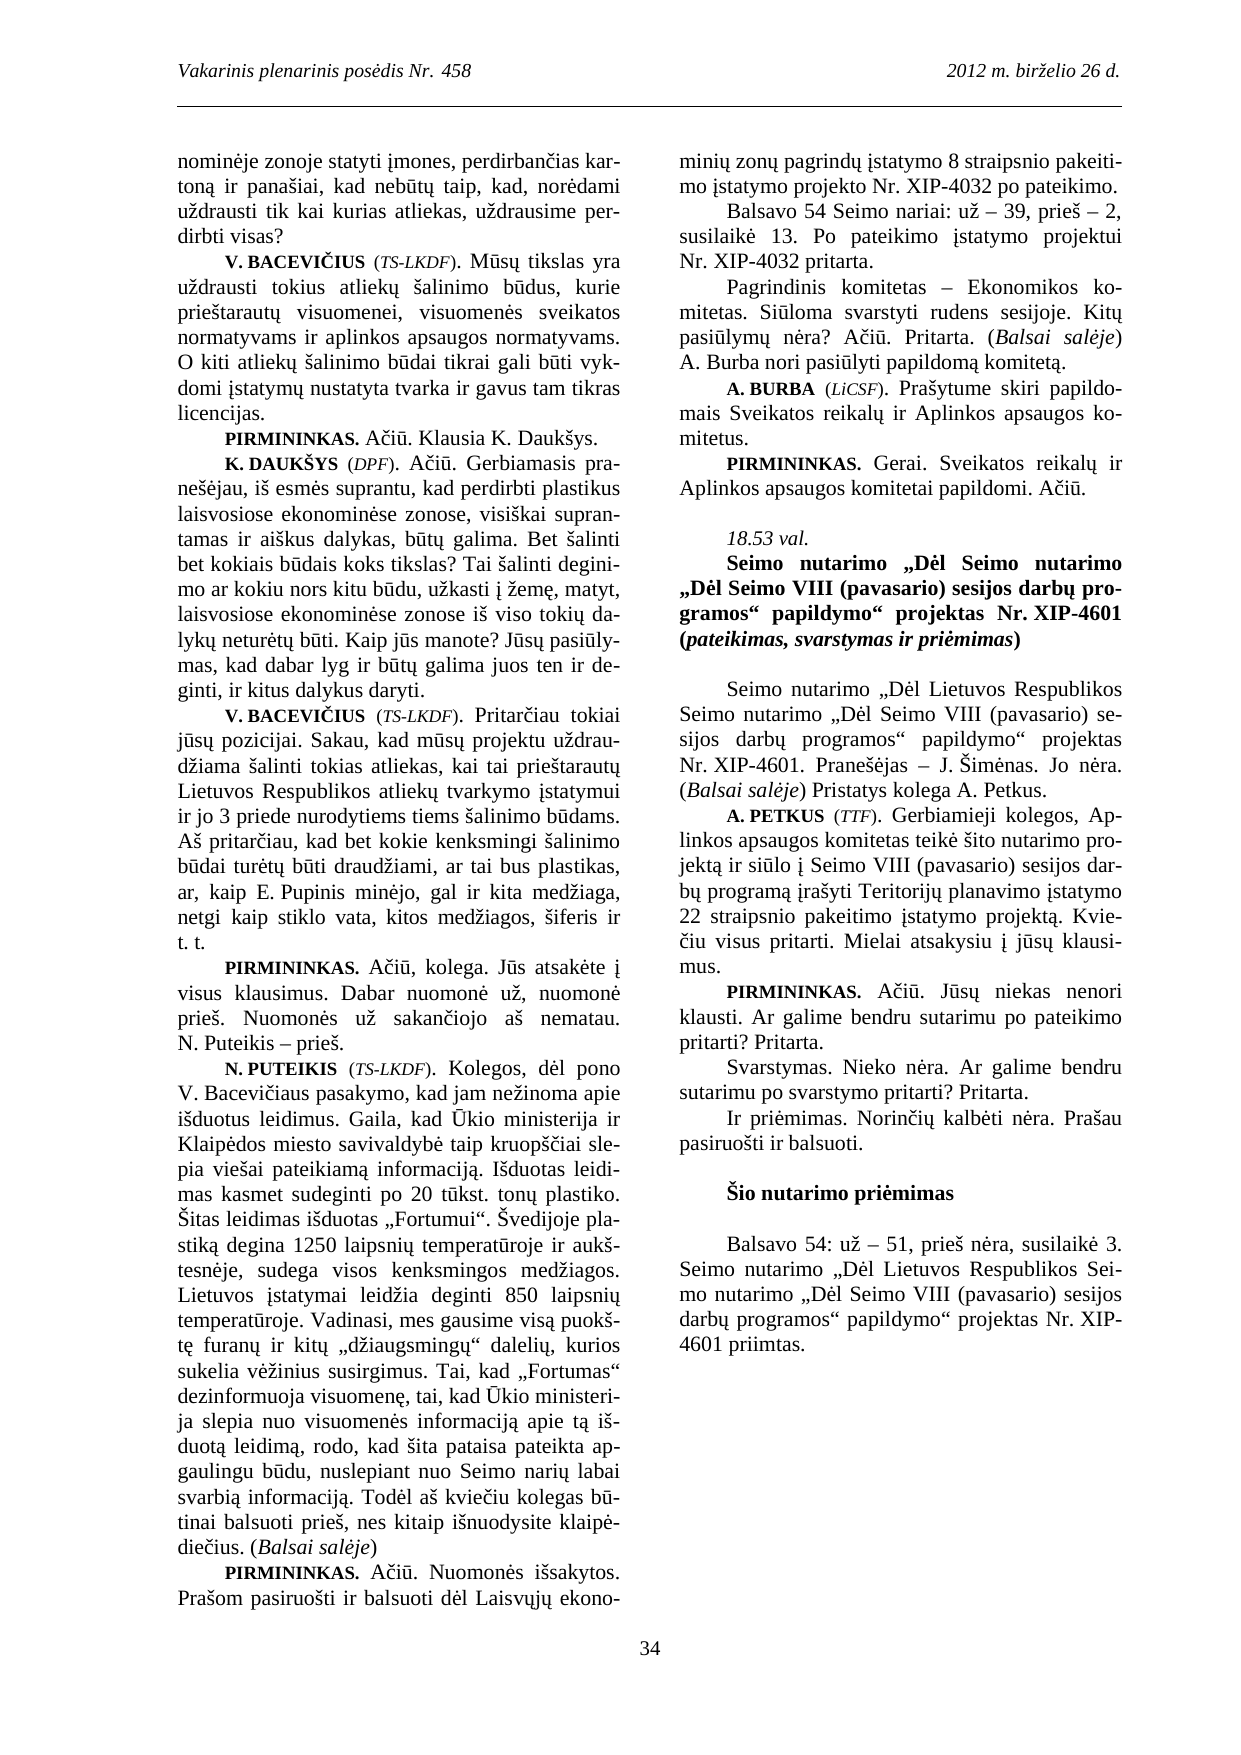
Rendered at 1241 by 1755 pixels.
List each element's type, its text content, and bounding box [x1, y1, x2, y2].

text PIRMININKAS. Ačiū. Nuo­mo­nės iš­sa­ky­tos. Pra­šom pa­si­ruoš­ti ir bal­suo­ti dėl Lais­vų­jų eko­no­ [177, 1559, 620, 1610]
text Ir pri­ėmi­mas. No­rin­čių kal­bė­ti nė­ra. Pra­šau pa­si­ruoš­ti ir bal­suo­ti. [679, 1104, 1122, 1155]
text Sei­mo nu­ta­ri­mo „Dėl Sei­mo nu­ta­ri­mo „Dėl Sei­mo VIII (pa­va­sa­rio) se­si­jos dar­bų pro­gra­mos“ pa­pil­dy­mo“ pro­jek­tas Nr. XIP-4601 (pa­tei­ki­mas, svars­ty­mas ir pri­ėmi­mas) [679, 550, 1122, 651]
text no­mi­nė­je zo­no­je sta­ty­ti įmo­nes, per­dir­ban­čias kar­to­ną ir pa­na­šiai, kad ne­bū­tų taip, kad, no­rė­da­mi už­draus­ti tik kai ku­rias at­lie­kas, už­drau­si­me per­dirb­ti vi­sas? [177, 148, 620, 248]
text A. PETKUS (TTF). Ger­bia­mie­ji ko­le­gos, Ap­lin­kos ap­sau­gos ko­mi­te­tas tei­kė ši­to nu­ta­ri­mo pro­jek­tą ir siū­lo į Sei­mo VIII (pa­va­sa­rio) se­si­jos dar­bų pro­gra­mą įra­šy­ti Te­ri­to­ri­jų pla­na­vi­mo įsta­ty­mo 22 straips­nio pa­kei­ti­mo įsta­ty­mo pro­jek­tą. Kvie­čiu vi­sus pri­tar­ti. Mie­lai at­sa­ky­siu į jū­sų klau­si­mus. [679, 802, 1122, 978]
text V. BACEVIČIUS (TS-LKDF). Pri­tar­čiau to­kiai jū­sų po­zi­ci­jai. Sa­kau, kad mū­sų pro­jek­tu už­drau­džia­ma ša­lin­ti to­kias at­lie­kas, kai tai prieš­ta­rau­tų Lie­tu­vos Res­pub­li­kos at­lie­kų tvar­ky­mo įsta­ty­mui ir jo 3 prie­de nu­ro­dy­tiems tiems ša­li­ni­mo bū­dams. Aš pri­tar­čiau, kad bet ko­kie kenks­min­gi ša­li­ni­mo bū­dai tu­rė­tų bū­ti drau­džia­mi, ar tai bus plas­ti­kas, ar, kaip E. Pu­pi­nis mi­nė­jo, gal ir ki­ta me­džia­ga, net­gi kaip stik­lo va­ta, ki­tos me­džia­gos, ši­fe­ris ir t. t. [177, 702, 620, 954]
text A. BURBA (LiCSF). Pra­šy­tu­me ski­ri pa­pil­do­mais Svei­ka­tos rei­ka­lų ir Ap­lin­kos ap­sau­gos ko­mi­te­tus. [679, 374, 1122, 450]
text Šio nu­ta­ri­mo pri­ėmi­mas [679, 1180, 1122, 1205]
text Bal­sa­vo 54 Sei­mo na­riai: už – 39, prieš – 2, su­si­lai­kė 13. Po pa­tei­ki­mo įsta­ty­mo pro­jek­tui Nr. XIP-4032 pri­tar­ta. [679, 198, 1122, 274]
text Pa­grin­di­nis ko­mi­te­tas – Eko­no­mi­kos ko­mite­tas. Siū­lo­ma svars­ty­ti ru­dens se­si­jo­je. Ki­tų pasiū­ly­mų nė­ra? Ačiū. Pri­tar­ta. (Bal­sai sa­lė­je) A. Bur­ba no­ri pa­siū­ly­ti pa­pil­do­mą ko­mi­te­tą. [679, 274, 1122, 374]
text Bal­sa­vo 54: už – 51, prieš nė­ra, su­si­lai­kė 3. Sei­mo nu­ta­ri­mo „Dėl Lie­tu­vos Res­pub­li­kos Sei­mo nu­ta­ri­mo „Dėl Sei­mo VIII (pa­va­sa­rio) se­si­jos dar­bų pro­gra­mos“ pa­pil­dy­mo“ pro­jek­tas Nr. XIP-4601 pri­im­tas. [679, 1231, 1122, 1357]
text K. DAUKŠYS (DPF). Ačiū. Ger­bia­ma­sis pra­ne­šė­jau, iš es­mės su­pran­tu, kad per­dirb­ti plas­ti­kus lais­vo­sio­se eko­no­mi­nė­se zo­no­se, vi­siš­kai su­pran­ta­mas ir aiš­kus da­ly­kas, bū­tų ga­li­ma. Bet ša­lin­ti bet ko­kiais bū­dais koks tiks­las? Tai ša­lin­ti de­gi­ni­mo ar ko­kiu nors ki­tu bū­du, už­kas­ti į že­mę, ma­tyt, lais­vo­sio­se eko­no­mi­nė­se zo­no­se iš vi­so to­kių da­ly­kų ne­tu­rė­tų bū­ti. Kaip jūs ma­no­te? Jū­sų pa­siū­ly­mas, kad da­bar lyg ir bū­tų ga­li­ma juos ten ir de­gin­ti, ir ki­tus da­ly­kus da­ry­ti. [177, 450, 620, 702]
text N. PUTEIKIS (TS-LKDF). Ko­le­gos, dėl po­no V. Ba­ce­vi­čiaus pa­sa­ky­mo, kad jam ne­ži­no­ma apie iš­duo­tus lei­di­mus. Gai­la, kad Ūkio mi­nis­te­ri­ja ir Klai­pė­dos mies­to sa­vi­val­dy­bė taip kruopš­čiai sle­pia vie­šai pa­tei­kia­mą in­for­ma­ci­ją. Iš­duo­tas lei­di­mas kas­met su­de­gin­ti po 20 tūkst. to­nų plas­ti­ko. Ši­tas lei­di­mas iš­duo­tas „For­tu­mui“. Šve­di­jo­je pla­s­ti­ką de­gi­na 1250 laips­nių tem­pe­ra­tū­ro­je ir aukš­tes­nė­je, su­de­ga vi­sos kenks­min­gos me­džia­gos. Lie­tu­vos įsta­ty­mai lei­džia de­gin­ti 850 laips­nių tem­pe­ra­tū­ro­je. Va­di­na­si, mes gau­si­me vi­są puokš­tę fu­ra­nų ir ki­tų „džiaugs­min­gų“ da­le­lių, ku­rios su­ke­lia vė­ži­nius su­sir­gi­mus. Tai, kad „For­tu­mas“ dez­in­for­muo­ja vi­suo­me­nę, tai, kad Ūkio mi­nis­te­ri­ja sle­pia nuo vi­suo­me­nės in­for­ma­ci­ją apie tą iš­duo­tą lei­di­mą, ro­do, kad ši­ta pa­tai­sa pa­teik­ta ap­gau­lin­gu bū­du, nu­sle­piant nuo Sei­mo na­rių la­bai svar­bią in­for­ma­ci­ją. To­dėl aš kvie­čiu ko­le­gas bū­ti­nai bal­suo­ti prieš, nes ki­taip iš­nuo­dy­si­te klai­pė­die­čius. (Bal­sai sa­lė­je) [177, 1055, 620, 1559]
text PIRMININKAS. Ge­rai. Svei­ka­tos rei­ka­lų ir Ap­lin­kos ap­sau­gos ko­mi­te­tai pa­pil­do­mi. Ačiū. [679, 450, 1122, 501]
text PIRMININKAS. Ačiū. Klau­sia K. Dauk­šys. [177, 425, 620, 450]
text PIRMININKAS. Ačiū, ko­le­ga. Jūs at­sa­kė­te į vi­sus klau­si­mus. Da­bar nuo­mo­nė už, nuo­mo­nė prieš. Nuo­mo­nės už sa­kan­čio­jo aš ne­ma­tau. N. Pu­tei­kis – prieš. [177, 954, 620, 1055]
text Svars­ty­mas. Nie­ko nė­ra. Ar ga­li­me ben­dru su­ta­ri­mu po svars­ty­mo pri­tar­ti? Pri­tar­ta. [679, 1054, 1122, 1104]
text 18.53 val. [726, 526, 1122, 550]
text PIRMININKAS. Ačiū. Jū­sų nie­kas ne­no­ri klaus­ti. Ar ga­li­me ben­dru su­ta­ri­mu po pa­tei­ki­mo pri­tar­ti? Pri­tar­ta. [679, 978, 1122, 1054]
text Sei­mo nu­ta­ri­mo „Dėl Lie­tu­vos Res­pub­li­kos Sei­mo nu­ta­ri­mo „Dėl Sei­mo VIII (pa­va­sa­rio) se­sijos dar­bų pro­gra­mos“ pa­pil­dy­mo“ pro­jek­tas Nr. XIP-4601. Pra­ne­šė­jas – J. Ši­mė­nas. Jo nė­ra. (Bal­sai sa­lė­je) Pri­sta­tys ko­le­ga A. Pet­kus. [679, 676, 1122, 802]
text V. BACEVIČIUS (TS-LKDF). Mū­sų tiks­las yra už­draus­ti to­kius at­lie­kų ša­li­ni­mo bū­dus, ku­rie prieš­ta­rau­tų vi­suo­me­nei, vi­suo­me­nės svei­ka­tos nor­ma­ty­vams ir ap­lin­kos ap­sau­gos nor­ma­ty­vams. O ki­ti at­lie­kų ša­li­ni­mo bū­dai tik­rai ga­li bū­ti vyk­do­mi įsta­ty­mų nu­sta­ty­ta tvar­ka ir ga­vus tam tik­ras li­cen­ci­jas. [177, 248, 620, 425]
text mi­nių zo­nų pa­grin­dų įsta­ty­mo 8 straips­nio pa­kei­ti­mo įsta­ty­mo pro­jek­to Nr. XIP-4032 po pa­tei­ki­mo. [679, 148, 1122, 198]
